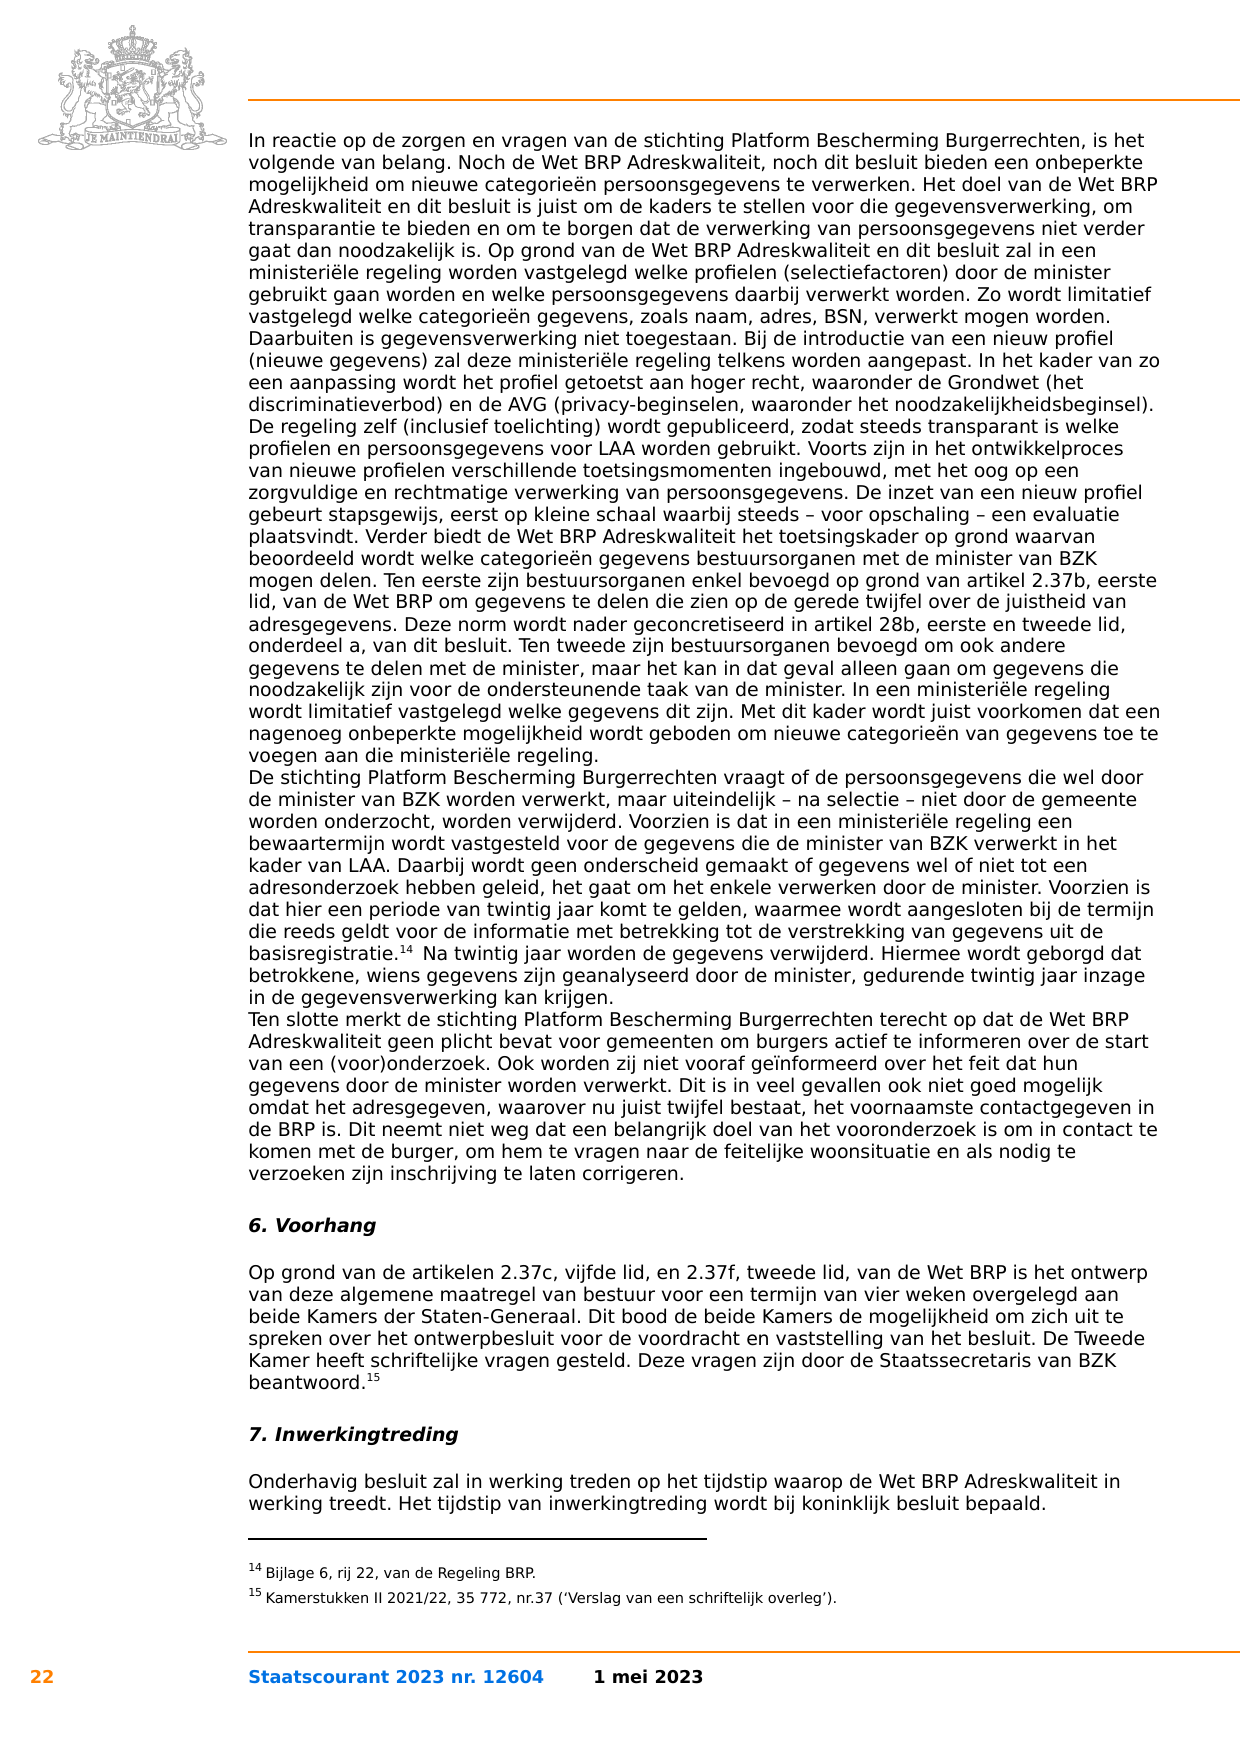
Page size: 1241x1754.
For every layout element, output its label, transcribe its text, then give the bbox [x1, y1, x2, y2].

text Op grond van de artikelen 2.37c, vijfde lid, en 2.37f, tweede lid, van de Wet BRP is het ontwerp van deze algemene maatregel van bestuur voor een termijn van vier weken overgelegd aan beide Kamers der Staten-Generaal. Dit bood de beide Kamers de mogelijkheid om zich uit te spreken over het ontwerpbesluit voor de voordracht en vaststelling van het besluit. De Tweede Kamer heeft schriftelijke vragen gesteld. Deze vragen zijn door de Staatssecretaris van BZK beantwoord. [248, 1262, 1163, 1394]
text De stichting Platform Bescherming Burgerrechten vraagt of de persoonsgegevens die wel door de minister van BZK worden verwerkt, maar uiteindelijk – na selectie – niet door de gemeente worden onderzocht, worden verwijderd. Voorzien is dat in een ministeriële regeling een bewaartermijn wordt vastgesteld voor de gegevens die de minister van BZK verwerkt in het kader van LAA. Daarbij wordt geen onderscheid gemaakt of gegevens wel of niet tot een adresonderzoek hebben geleid, het gaat om het enkele verwerken door de minister. Voorzien is dat hier een periode van twintig jaar komt te gelden, waarmee wordt aangesloten bij de termijn die reeds geldt voor de informatie met betrekking tot de verstrekking van gegevens uit de basisregistratie. Na twintig jaar worden de gegevens verwijderd. Hiermee wordt geborgd dat betrokkene, wiens gegevens zijn geanalyseerd door de minister, gedurende twintig jaar inzage in de gegevensverwerking kan krijgen. [248, 767, 1163, 1009]
text Ten slotte merkt de stichting Platform Bescherming Burgerrechten terecht op dat de Wet BRP Adreskwaliteit geen plicht bevat voor gemeenten om burgers actief te informeren over de start van een (voor)onderzoek. Ook worden zij niet vooraf geïnformeerd over het feit dat hun gegevens door de minister worden verwerkt. Dit is in veel gevallen ook niet goed mogelijk omdat het adresgegeven, waarover nu juist twijfel bestaat, het voornaamste contactgegeven in de BRP is. Dit neemt niet weg dat een belangrijk doel van het vooronderzoek is om in contact te komen met de burger, om hem te vragen naar de feitelijke woonsituatie en als nodig te verzoeken zijn inschrijving te laten corrigeren. [248, 1009, 1163, 1185]
text In reactie op de zorgen en vragen van de stichting Platform Bescherming Burgerrechten, is het volgende van belang. Noch de Wet BRP Adreskwaliteit, noch dit besluit bieden een onbeperkte mogelijkheid om nieuwe categorieën persoonsgegevens te verwerken. Het doel van de Wet BRP Adreskwaliteit en dit besluit is juist om de kaders te stellen voor die gegevensverwerking, om transparantie te bieden en om te borgen dat de verwerking van persoonsgegevens niet verder gaat dan noodzakelijk is. Op grond van de Wet BRP Adreskwaliteit en dit besluit zal in een ministeriële regeling worden vastgelegd welke profielen (selectiefactoren) door de minister gebruikt gaan worden en welke persoonsgegevens daarbij verwerkt worden. Zo wordt limitatief vastgelegd welke categorieën gegevens, zoals naam, adres, BSN, verwerkt mogen worden. Daarbuiten is gegevensverwerking niet toegestaan. Bij de introductie van een nieuw profiel (nieuwe gegevens) zal deze ministeriële regeling telkens worden aangepast. In het kader van zo een aanpassing wordt het profiel getoetst aan hoger recht, waaronder de Grondwet (het discriminatieverbod) en de AVG (privacy-beginselen, waaronder het noodzakelijkheidsbeginsel). De regeling zelf (inclusief toelichting) wordt gepubliceerd, zodat steeds transparant is welke profielen en persoonsgegevens voor LAA worden gebruikt. Voorts zijn in het ontwikkelproces van nieuwe profielen verschillende toetsingsmomenten ingebouwd, met het oog op een zorgvuldige en rechtmatige verwerking van persoonsgegevens. De inzet van een nieuw profiel gebeurt stapsgewijs, eerst op kleine schaal waarbij steeds – voor opschaling – een evaluatie plaatsvindt. Verder biedt de Wet BRP Adreskwaliteit het toetsingskader op grond waarvan beoordeeld wordt welke categorieën gegevens bestuursorganen met de minister van BZK mogen delen. Ten eerste zijn bestuursorganen enkel bevoegd op grond van artikel 2.37b, eerste lid, van de Wet BRP om gegevens te delen die zien op de gerede twijfel over de juistheid van adresgegevens. Deze norm wordt nader geconcretiseerd in artikel 28b, eerste en tweede lid, onderdeel a, van dit besluit. Ten tweede zijn bestuursorganen bevoegd om ook andere gegevens te delen met de minister, maar het kan in dat geval alleen gaan om gegevens die noodzakelijk zijn voor de ondersteunende taak van de minister. In een ministeriële regeling wordt limitatief vastgelegd welke gegevens dit zijn. Met dit kader wordt juist voorkomen dat een nagenoeg onbeperkte mogelijkheid wordt geboden om nieuwe categorieën van gegevens toe te voegen aan die ministeriële regeling. [248, 130, 1163, 767]
subtitle 7. Inwerkingtreding [248, 1424, 1163, 1446]
picture [38, 25, 227, 150]
text Kamerstukken II 2021/22, 35 772, nr.37 (‘Verslag van een schriftelijk overleg’). [248, 1586, 1163, 1608]
text Onderhavig besluit zal in werking treden op het tijdstip waarop de Wet BRP Adreskwaliteit in werking treedt. Het tijdstip van inwerkingtreding wordt bij koninklijk besluit bepaald. [248, 1471, 1163, 1515]
subtitle 6. Voorhang [248, 1215, 1163, 1237]
text Bijlage 6, rij 22, van de Regeling BRP. [248, 1561, 1163, 1583]
